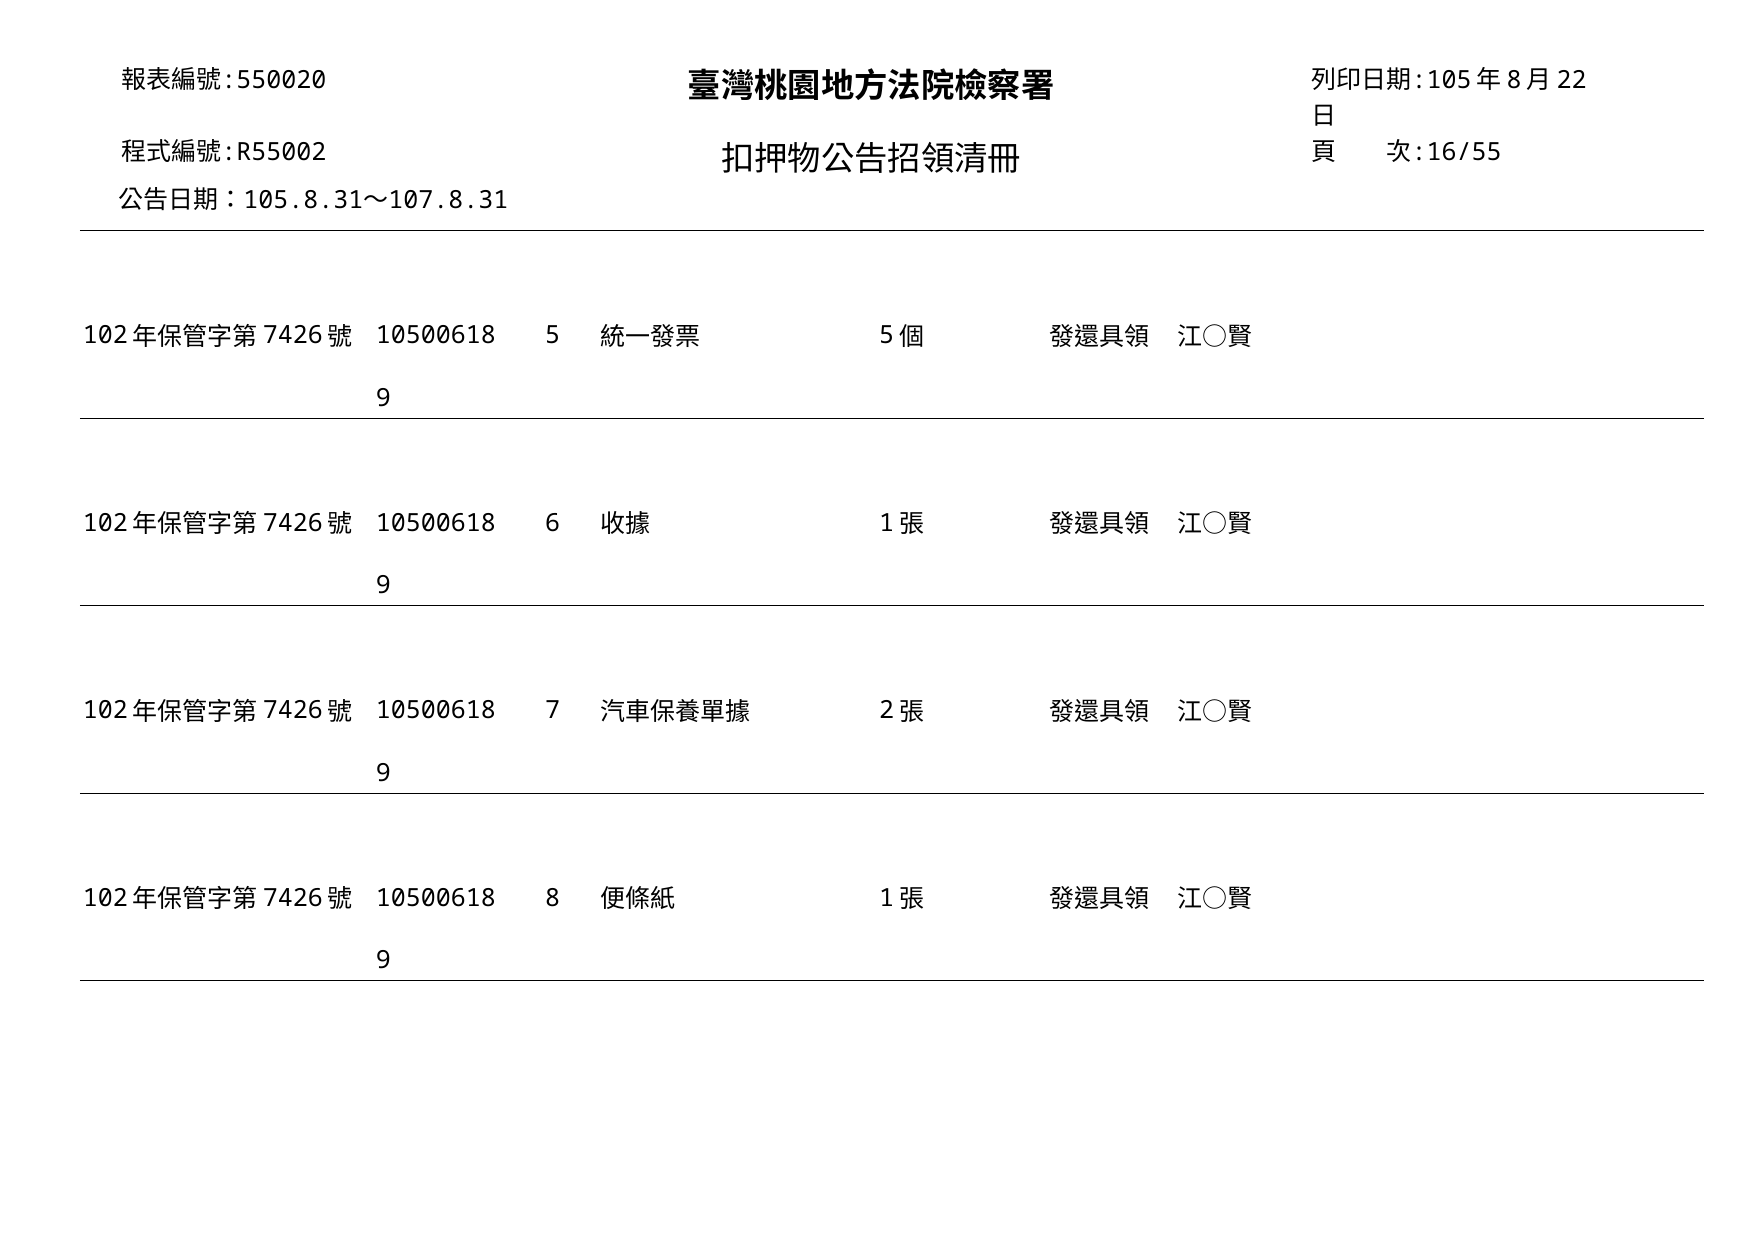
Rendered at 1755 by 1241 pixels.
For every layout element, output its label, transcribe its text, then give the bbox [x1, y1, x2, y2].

table_cell 便條紙 [597, 794, 807, 980]
table_cell [1317, 794, 1575, 980]
table_cell 102年保管字第7426號 [80, 794, 373, 980]
table_cell 105006189 [373, 231, 507, 417]
table_cell 102年保管字第7426號 [80, 606, 373, 792]
table_cell [927, 606, 1046, 792]
table_cell 江○賢 [1175, 419, 1317, 605]
table_cell 收據 [597, 419, 807, 605]
table_cell [1575, 606, 1704, 792]
table_cell 統一發票 [597, 231, 807, 417]
table_cell [1575, 231, 1704, 417]
table_cell 2張 [808, 606, 927, 792]
table_cell 發還具領 [1046, 606, 1175, 792]
table_cell 5個 [808, 231, 927, 417]
table_cell 102年保管字第7426號 [80, 419, 373, 605]
table_cell 發還具領 [1046, 419, 1175, 605]
table_cell [1575, 794, 1704, 980]
table_cell 1張 [808, 794, 927, 980]
table_cell 6 [507, 419, 597, 605]
table_cell [1317, 419, 1575, 605]
table_cell 汽車保養單據 [597, 606, 807, 792]
table_cell 102年保管字第7426號 [80, 231, 373, 417]
table_cell [1317, 606, 1575, 792]
table_cell 江○賢 [1175, 606, 1317, 792]
table_cell 7 [507, 606, 597, 792]
table_cell 105006189 [373, 794, 507, 980]
table_cell 江○賢 [1175, 794, 1317, 980]
table_cell 江○賢 [1175, 231, 1317, 417]
table_cell 5 [507, 231, 597, 417]
table_cell 1張 [808, 419, 927, 605]
table_cell 105006189 [373, 419, 507, 605]
table_cell 發還具領 [1046, 794, 1175, 980]
table_cell [1317, 231, 1575, 417]
table_cell [927, 794, 1046, 980]
table_cell [927, 231, 1046, 417]
table_cell [1575, 419, 1704, 605]
table_cell 發還具領 [1046, 231, 1175, 417]
table_cell [927, 419, 1046, 605]
table_cell 8 [507, 794, 597, 980]
table_cell 105006189 [373, 606, 507, 792]
